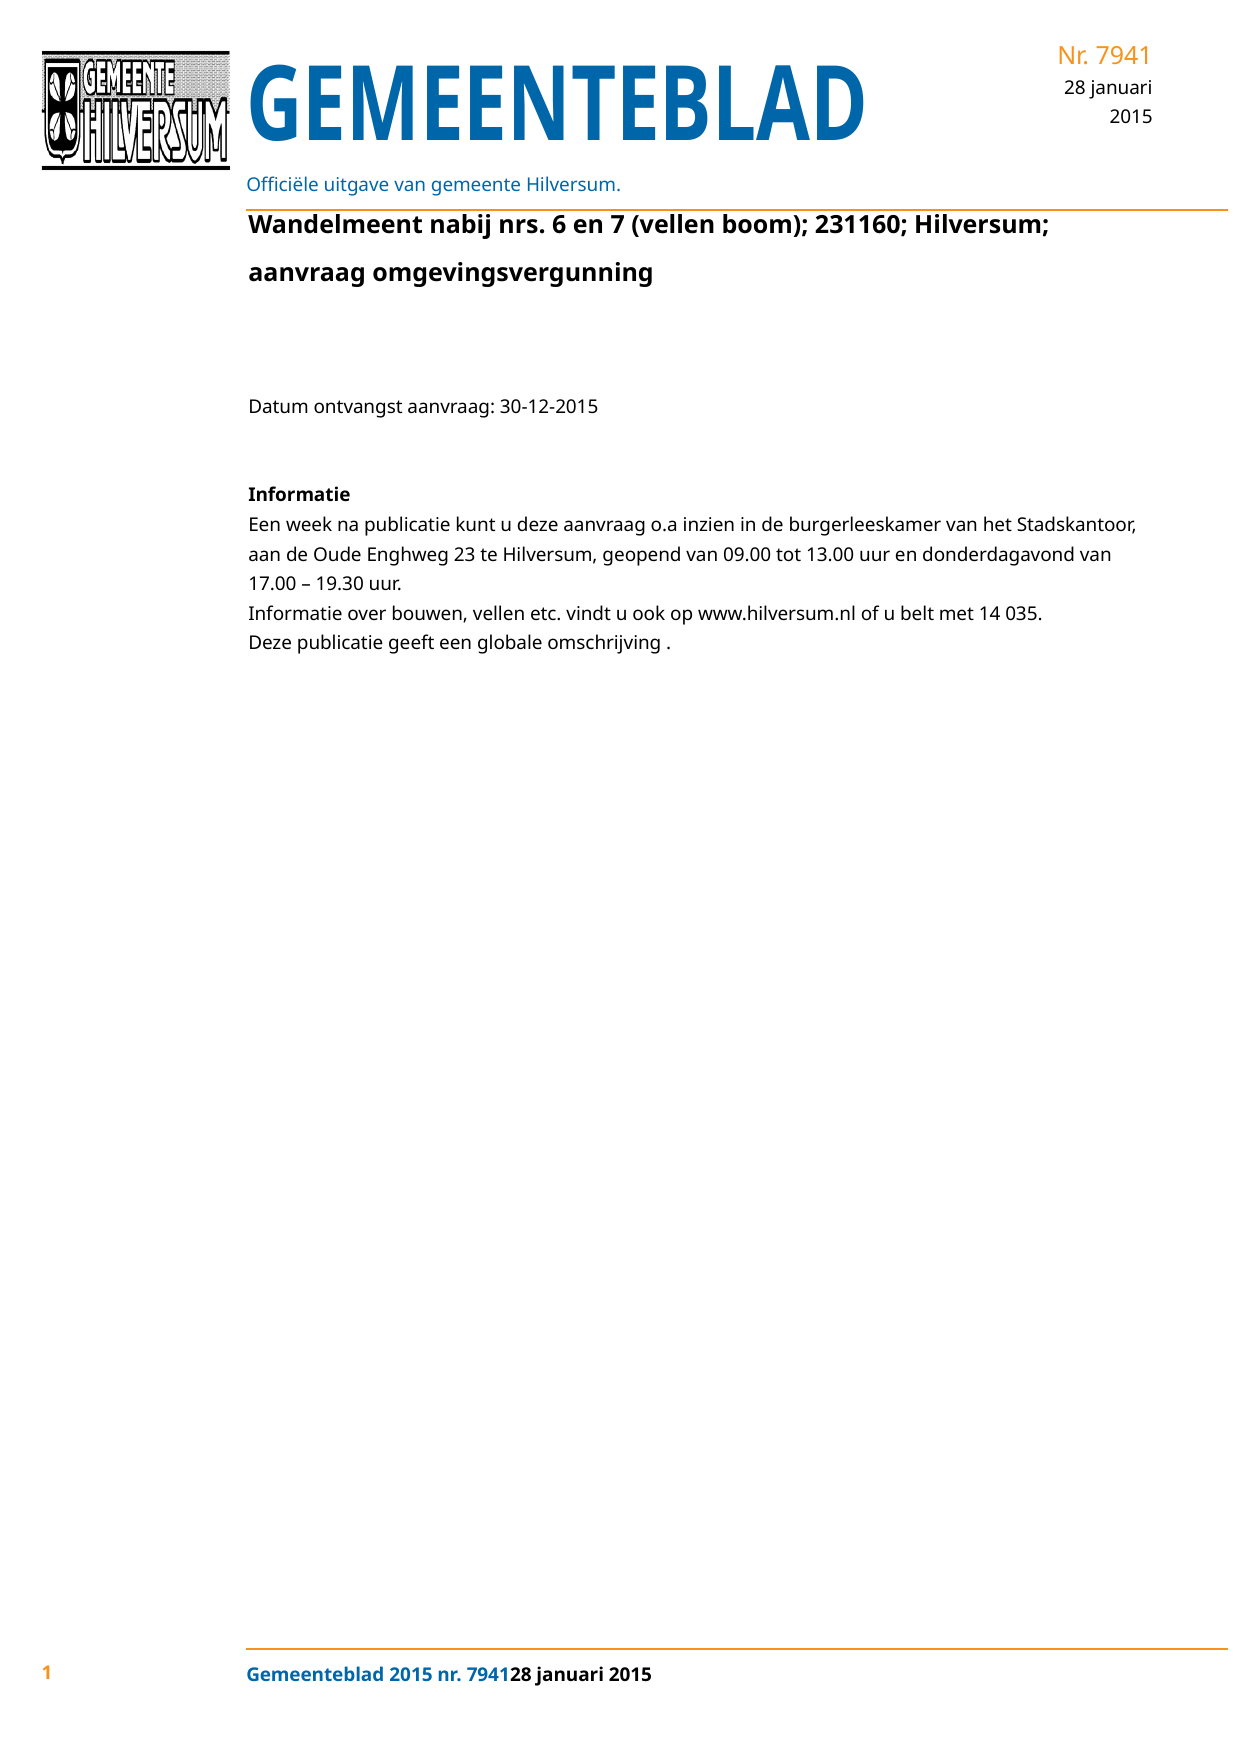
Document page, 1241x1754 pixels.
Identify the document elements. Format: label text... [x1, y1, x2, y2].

picture [41, 47, 231, 172]
text Een week na publicatie kunt u deze aanvraag o.a inzien in de burgerleeskamer van het Stadskantoor, [248, 511, 1152, 537]
text Informatie over bouwen, vellen etc. vindt u ook op www.hilversum.nl of u belt met 14 035. [248, 600, 1152, 626]
text aan de Oude Enghweg 23 te Hilversum, geopend van 09.00 tot 13.00 uur en donderdagavond van 17.00 – 19.30 uur. [248, 541, 1152, 596]
text Wandelmeent nabij nrs. 6 en 7 (vellen boom); 231160; Hilversum; aanvraag omgevingsvergunning [248, 211, 1152, 288]
text Deze publicatie geeft een globale omschrijving . [248, 629, 1152, 655]
text Datum ontvangst aanvraag: 30-12-2015 [248, 393, 1152, 419]
text Informatie [248, 482, 1152, 507]
